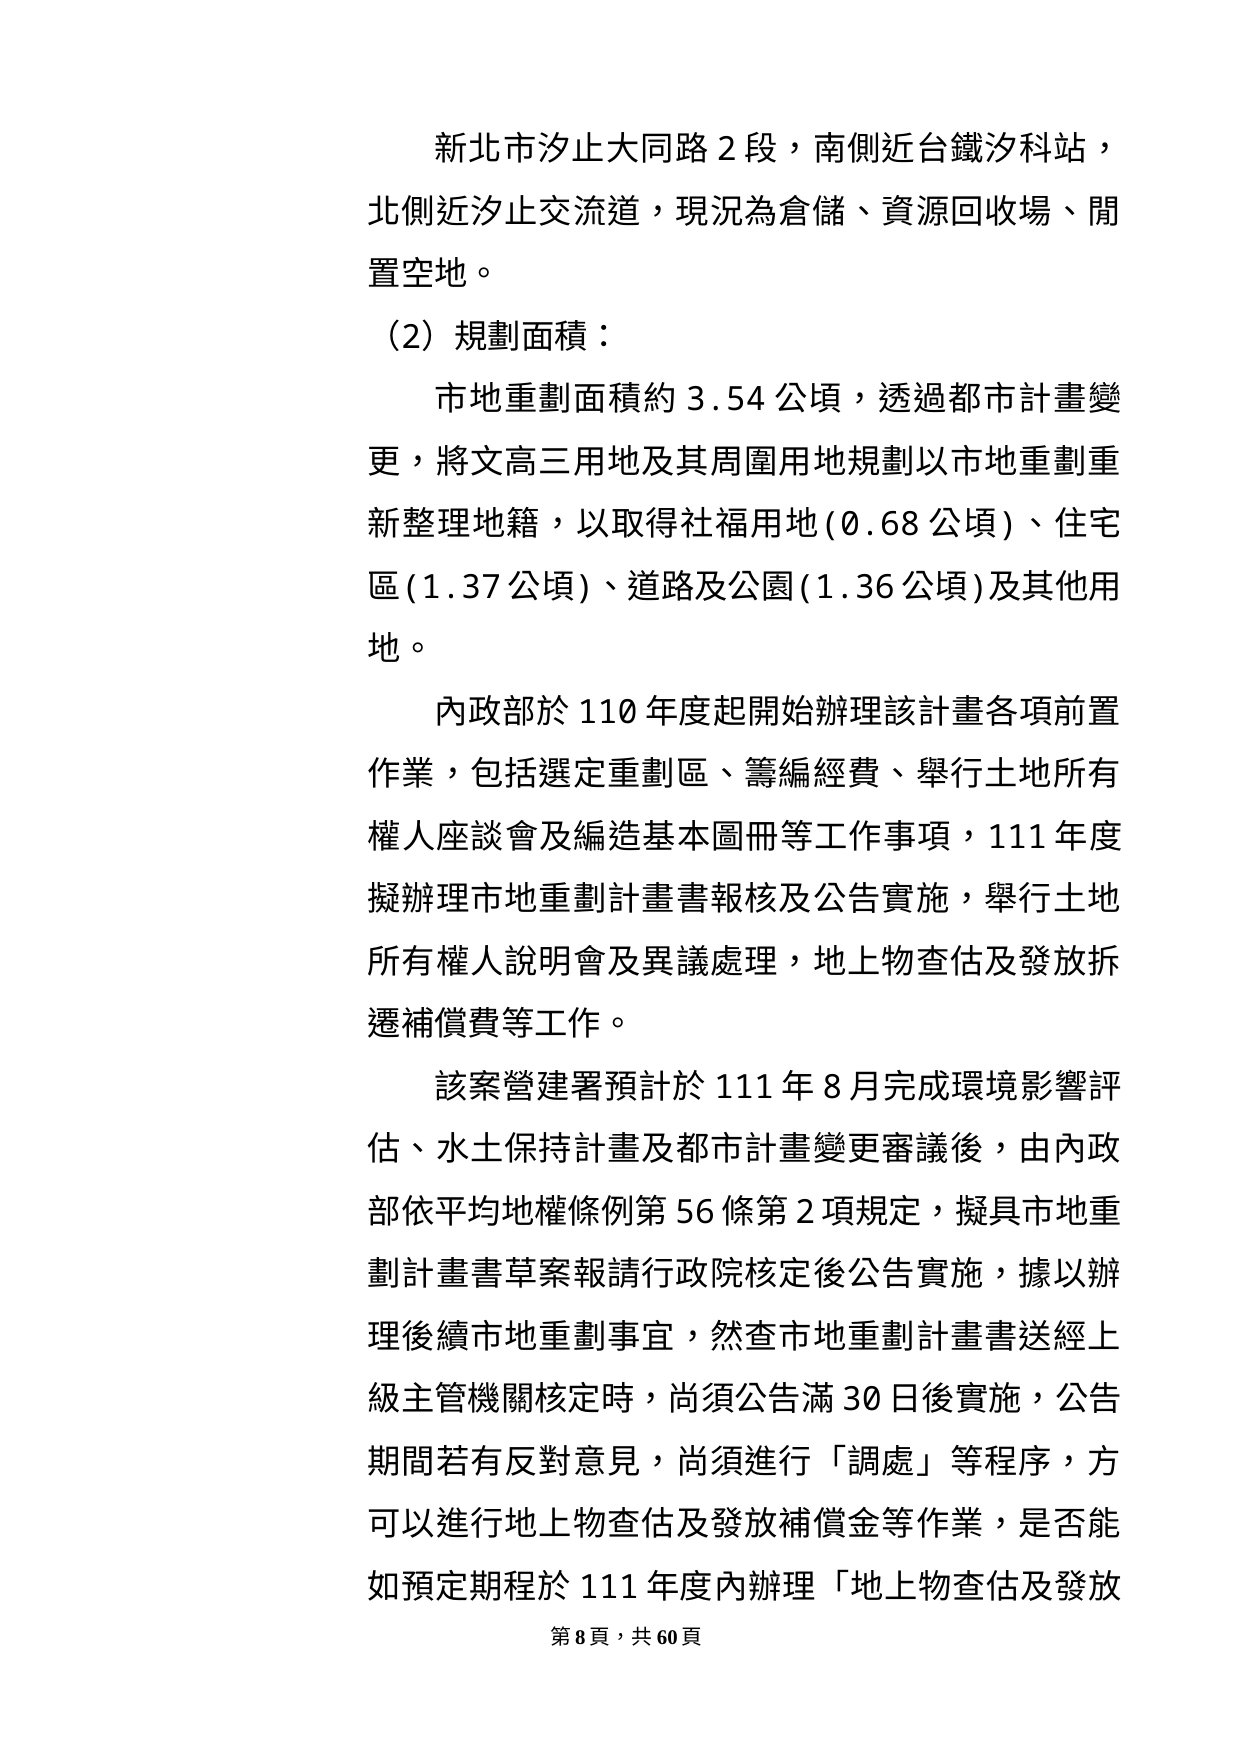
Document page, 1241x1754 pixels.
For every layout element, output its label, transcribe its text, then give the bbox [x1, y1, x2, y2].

text 新北市汐止大同路2段，南側近台鐵汐科站，北側近汐止交流道，現況為倉儲、資源回收場、閒置空地。 [367, 104, 1122, 292]
text （2）規劃面積： [367, 292, 1122, 354]
text 該案營建署預計於111年8月完成環境影響評估、水土保持計畫及都市計畫變更審議後，由內政部依平均地權條例第56條第2項規定，擬具市地重劃計畫書草案報請行政院核定後公告實施，據以辦理後續市地重劃事宜，然查市地重劃計畫書送經上級主管機關核定時，尚須公告滿30日後實施，公告期間若有反對意見，尚須進行「調處」等程序，方可以進行地上物查估及發放補償金等作業，是否能如預定期程於111年度內辦理「地上物查估及發放 [367, 1042, 1122, 1604]
text 市地重劃面積約3.54公頃，透過都市計畫變更，將文高三用地及其周圍用地規劃以市地重劃重新整理地籍，以取得社福用地(0.68公頃)、住宅區(1.37公頃)、道路及公園(1.36公頃)及其他用地。 [367, 354, 1122, 667]
text 內政部於110年度起開始辦理該計畫各項前置作業，包括選定重劃區、籌編經費、舉行土地所有權人座談會及編造基本圖冊等工作事項，111年度擬辦理市地重劃計畫書報核及公告實施，舉行土地所有權人說明會及異議處理，地上物查估及發放拆遷補償費等工作。 [367, 667, 1122, 1042]
